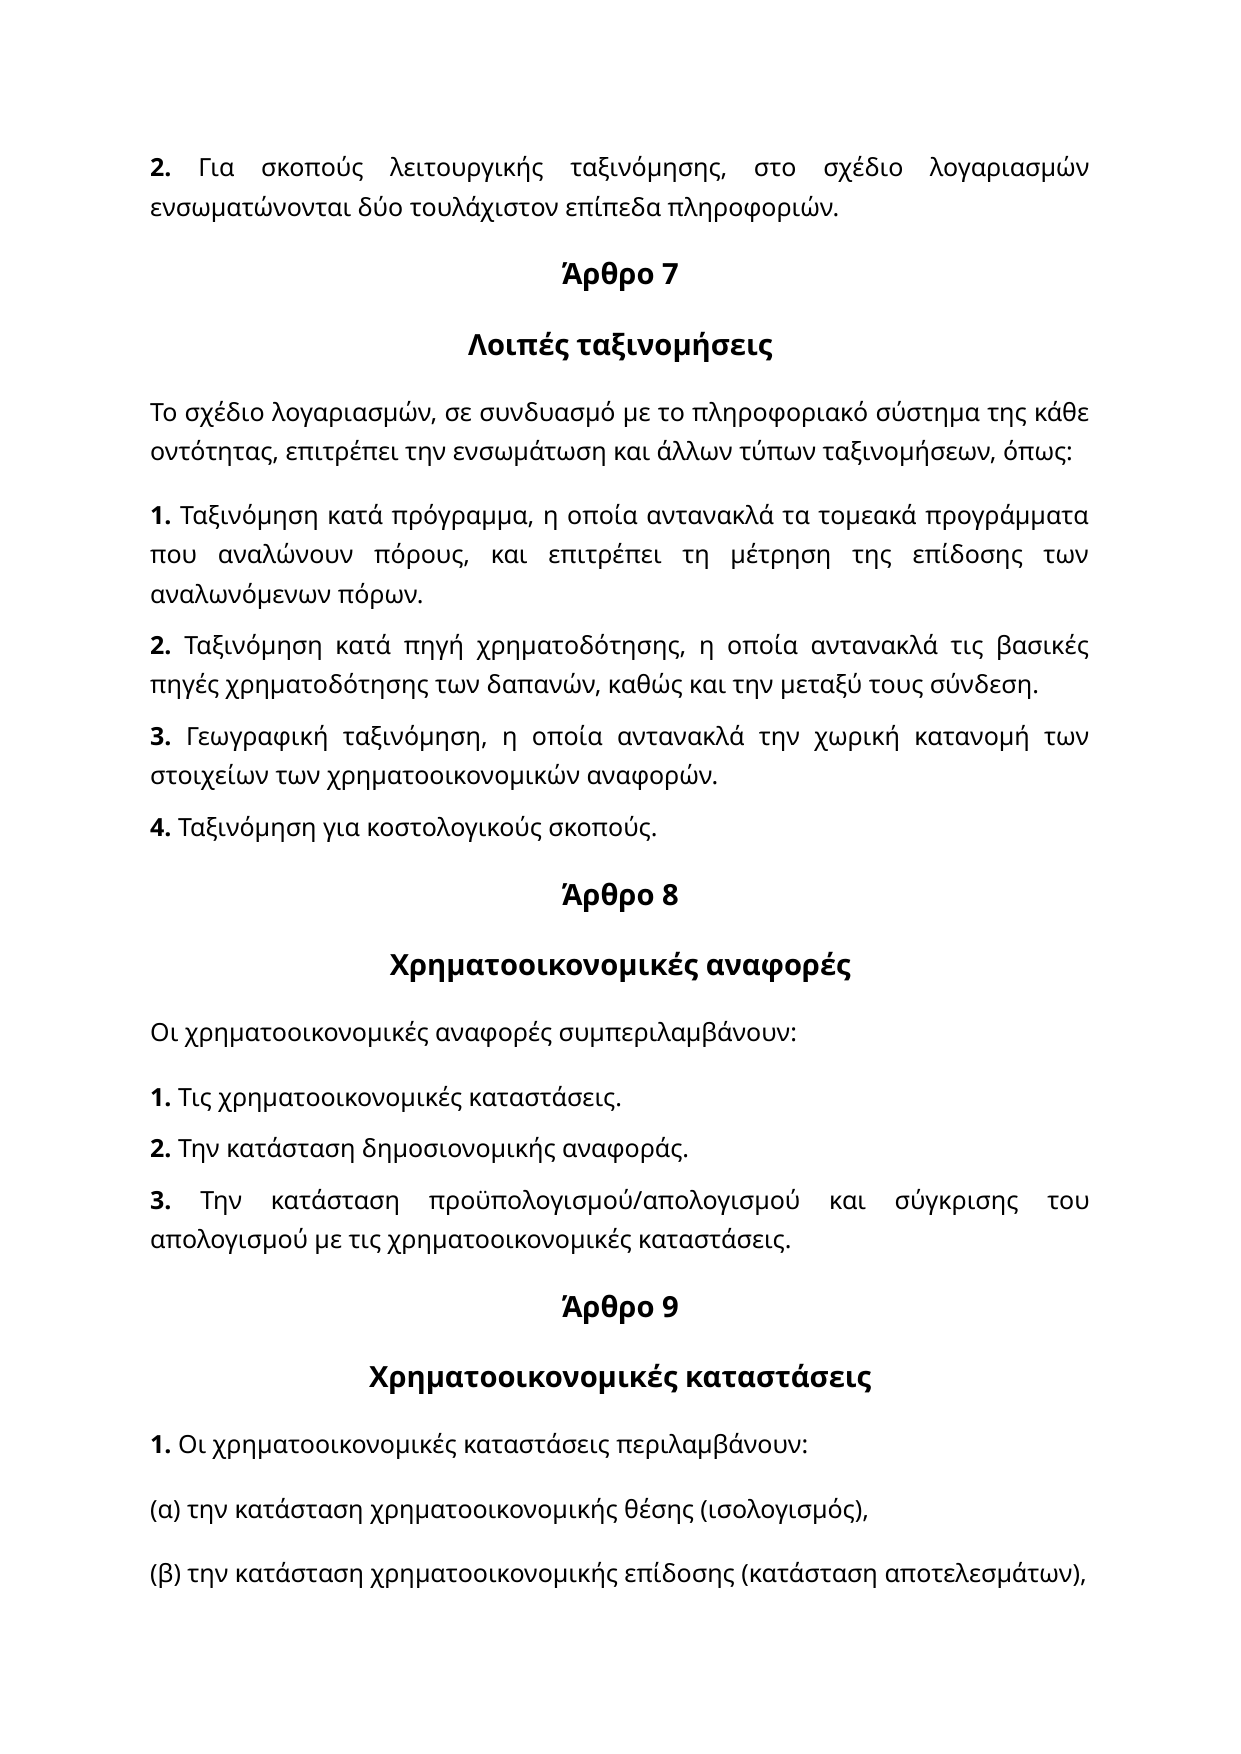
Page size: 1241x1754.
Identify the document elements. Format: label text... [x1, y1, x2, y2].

text 3. Γεωγραφική ταξινόμηση, η οποία αντανακλά την χωρική κατανομή των στοιχείων των χρηματοοικονομικών αναφορών. [150, 719, 1090, 792]
text 4. Ταξινόμηση για κοστολογικούς σκοπούς. [150, 809, 1090, 844]
text (β) την κατάσταση χρηματοοικονομικής επίδοσης (κατάσταση αποτελεσμάτων), [150, 1555, 1090, 1589]
subtitle Άρθρο 7 [150, 253, 1090, 293]
subtitle Άρθρο 8 [150, 874, 1090, 913]
text Οι χρηματοοικονομικές αναφορές συμπεριλαμβάνουν: [150, 1015, 1090, 1049]
subtitle Άρθρο 9 [150, 1286, 1090, 1326]
subtitle Χρηματοοικονομικές αναφορές [150, 944, 1090, 984]
text 1. Ταξινόμηση κατά πρόγραμμα, η οποία αντανακλά τα τομεακά προγράμματα που αναλώνουν πόρους, και επιτρέπει τη μέτρηση της επίδοσης των αναλωνόμενων πόρων. [150, 498, 1090, 610]
text 2. Ταξινόμηση κατά πηγή χρηματοδότησης, η οποία αντανακλά τις βασικές πηγές χρηματοδότησης των δαπανών, καθώς και την μεταξύ τους σύνδεση. [150, 628, 1090, 701]
subtitle Λοιπές ταξινομήσεις [150, 324, 1090, 364]
text 1. Τις χρηματοοικονομικές καταστάσεις. [150, 1079, 1090, 1113]
text 1. Οι χρηματοοικονομικές καταστάσεις περιλαμβάνουν: [150, 1427, 1090, 1461]
text 2. Την κατάσταση δημοσιονομικής αναφοράς. [150, 1131, 1090, 1165]
text 3. Την κατάσταση προϋπολογισμού/απολογισμού και σύγκρισης του απολογισμού με τις χρηματοοικονομικές καταστάσεις. [150, 1182, 1090, 1256]
text (α) την κατάσταση χρηματοοικονομικής θέσης (ισολογισμός), [150, 1491, 1090, 1525]
text Το σχέδιο λογαριασμών, σε συνδυασμό με το πληροφοριακό σύστημα της κάθε οντότητας, επιτρέπει την ενσωμάτωση και άλλων τύπων ταξινομήσεων, όπως: [150, 394, 1090, 468]
subtitle Χρηματοοικονομικές καταστάσεις [150, 1356, 1090, 1396]
text 2. Για σκοπούς λειτουργικής ταξινόμησης, στο σχέδιο λογαριασμών ενσωματώνονται δύο τουλάχιστον επίπεδα πληροφοριών. [150, 150, 1090, 223]
